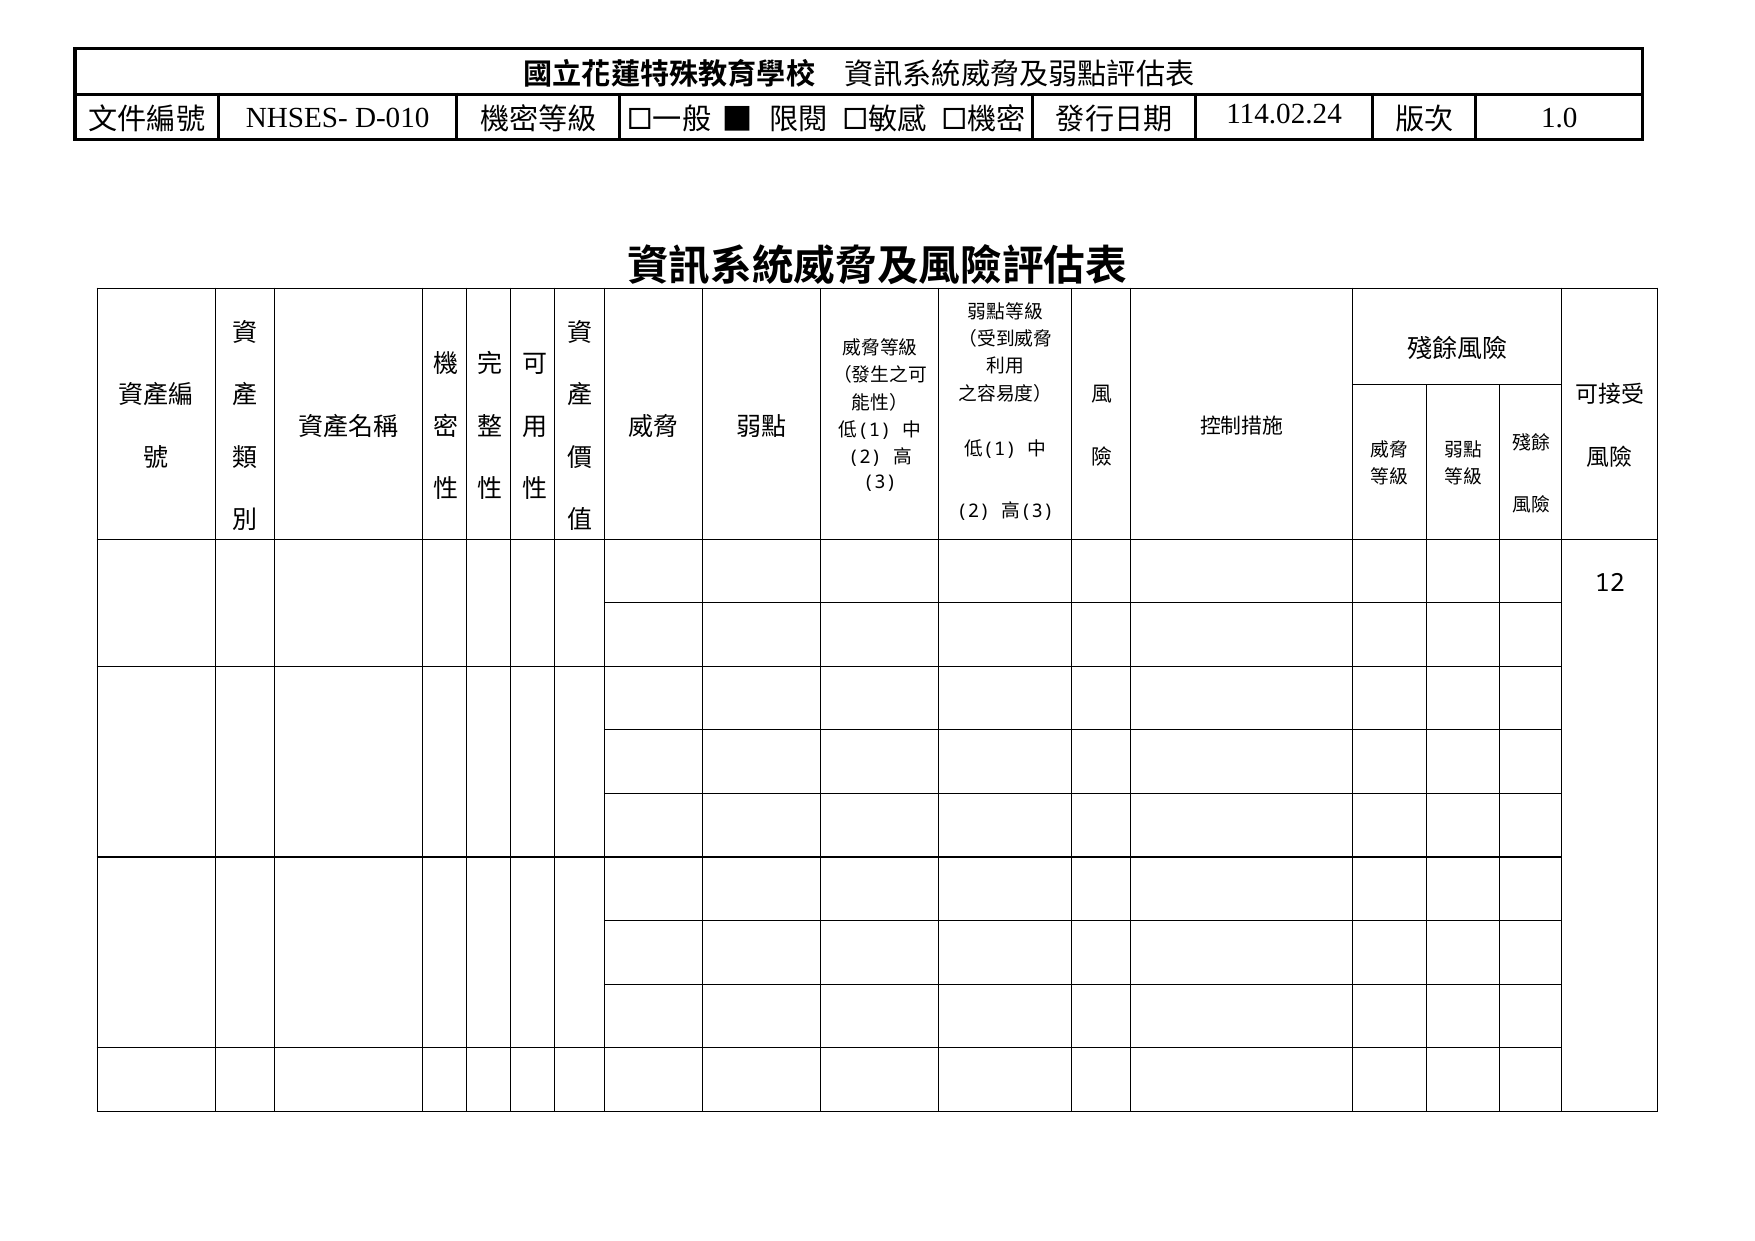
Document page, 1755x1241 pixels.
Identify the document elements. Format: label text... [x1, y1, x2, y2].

table_cell [939, 540, 1071, 602]
table_cell [1500, 794, 1561, 856]
table_cell [1427, 921, 1499, 983]
table_cell [1427, 1048, 1499, 1111]
table_cell [275, 540, 422, 666]
table_cell [1427, 540, 1499, 602]
table_cell [1072, 858, 1130, 920]
table_cell [939, 667, 1071, 729]
table_cell [1427, 667, 1499, 729]
table_header 殘餘風險 [1353, 289, 1561, 384]
table_cell [555, 667, 604, 856]
table_cell [1500, 730, 1561, 793]
table_cell [821, 921, 938, 983]
table_cell [1072, 603, 1130, 666]
table_cell [98, 667, 215, 856]
table_cell [1353, 540, 1426, 602]
table_cell [467, 667, 510, 856]
table_header 威脅等級 （發生之可能性） 低(1) 中(2) 高(3) [821, 289, 938, 539]
table_cell [1131, 794, 1352, 856]
table_cell [423, 540, 466, 666]
table_cell [821, 794, 938, 856]
table_cell [1427, 794, 1499, 856]
table_cell [605, 921, 702, 983]
table_cell [216, 1048, 274, 1111]
table_cell [1131, 858, 1352, 920]
table_cell [703, 1048, 820, 1111]
table_cell [1500, 921, 1561, 983]
table_header 完整性 [467, 289, 510, 539]
table_cell [1072, 985, 1130, 1047]
table_cell [1131, 1048, 1352, 1111]
table_header 資產價值 [555, 289, 604, 539]
table_cell [821, 540, 938, 602]
table_header 威脅 [605, 289, 702, 539]
table_cell [703, 794, 820, 856]
table_cell [1131, 730, 1352, 793]
table_header 控制措施 [1131, 289, 1352, 539]
table_cell [1131, 540, 1352, 602]
table_cell [511, 1048, 554, 1111]
table_cell [1072, 1048, 1130, 1111]
table_cell [216, 540, 274, 666]
table_cell [821, 730, 938, 793]
table_cell [511, 540, 554, 666]
table_cell [703, 858, 820, 920]
table_header 資產編號 [98, 289, 215, 539]
table_cell [821, 603, 938, 666]
text 資訊系統威脅及風險評估表 [75, 220, 1679, 283]
table_cell [1353, 921, 1426, 983]
table_cell [605, 858, 702, 920]
table_cell [939, 921, 1071, 983]
table_cell 威脅等級 [1353, 385, 1426, 539]
table_cell [605, 730, 702, 793]
table_cell [1353, 794, 1426, 856]
table_cell [1131, 667, 1352, 729]
table_cell [98, 540, 215, 666]
table_cell [423, 858, 466, 1047]
table_cell [939, 985, 1071, 1047]
table_cell [939, 794, 1071, 856]
table_cell [423, 1048, 466, 1111]
table_cell [467, 858, 510, 1047]
table_cell 弱點等級 [1427, 385, 1499, 539]
table_cell [1500, 1048, 1561, 1111]
table_header 資產類別 [216, 289, 274, 539]
table_cell [216, 858, 274, 1047]
table_cell [98, 858, 215, 1047]
table_cell [1131, 985, 1352, 1047]
table_cell [275, 1048, 422, 1111]
table_cell [1500, 540, 1561, 602]
table_cell [821, 858, 938, 920]
table_cell [605, 1048, 702, 1111]
table_cell [555, 1048, 604, 1111]
table_cell [1072, 730, 1130, 793]
table_cell [1353, 985, 1426, 1047]
table_cell [1500, 985, 1561, 1047]
table_cell [1427, 603, 1499, 666]
table_cell [821, 667, 938, 729]
table_header 弱點 [703, 289, 820, 539]
table_cell [1072, 667, 1130, 729]
table_cell [467, 540, 510, 666]
table_cell [939, 730, 1071, 793]
table_cell [511, 858, 554, 1047]
table_cell [939, 1048, 1071, 1111]
table_cell [1500, 858, 1561, 920]
table_cell [1072, 794, 1130, 856]
table_cell [1427, 730, 1499, 793]
table_cell [703, 921, 820, 983]
table_cell [703, 603, 820, 666]
table_cell [216, 667, 274, 856]
table_cell [605, 540, 702, 602]
table_cell [1500, 667, 1561, 729]
table_header 弱點等級 （受到威脅利用 之容易度） 低(1) 中(2) 高(3) [939, 289, 1071, 539]
table_cell [605, 667, 702, 729]
table_cell [1353, 667, 1426, 729]
table_cell [1131, 603, 1352, 666]
table_cell [1131, 921, 1352, 983]
table_cell [703, 540, 820, 602]
table_cell [1353, 603, 1426, 666]
table_cell [555, 540, 604, 666]
table_cell [1353, 1048, 1426, 1111]
table_cell [555, 858, 604, 1047]
table_header 機密性 [423, 289, 466, 539]
table_cell [703, 985, 820, 1047]
table_cell [1353, 730, 1426, 793]
table_header 資產名稱 [275, 289, 422, 539]
table_cell [939, 858, 1071, 920]
table_cell [939, 603, 1071, 666]
table_cell [605, 603, 702, 666]
table_cell 殘餘風險 [1500, 385, 1561, 539]
table_header 可接受風險 [1562, 289, 1657, 539]
table_cell [275, 667, 422, 856]
table_cell [1427, 985, 1499, 1047]
table_cell [605, 985, 702, 1047]
table_cell [703, 730, 820, 793]
table_cell [605, 794, 702, 856]
table_cell [703, 667, 820, 729]
table_cell [821, 985, 938, 1047]
table_cell [511, 667, 554, 856]
table_cell [1072, 540, 1130, 602]
table_cell 12 [1562, 540, 1657, 1111]
table_cell [98, 1048, 215, 1111]
table_cell [275, 858, 422, 1047]
table_cell [1353, 858, 1426, 920]
table_cell [1500, 603, 1561, 666]
table_header 可用性 [511, 289, 554, 539]
table_header 風險 [1072, 289, 1130, 539]
table_cell [821, 1048, 938, 1111]
table_cell [1072, 921, 1130, 983]
table_cell [423, 667, 466, 856]
table_cell [467, 1048, 510, 1111]
table_cell [1427, 858, 1499, 920]
